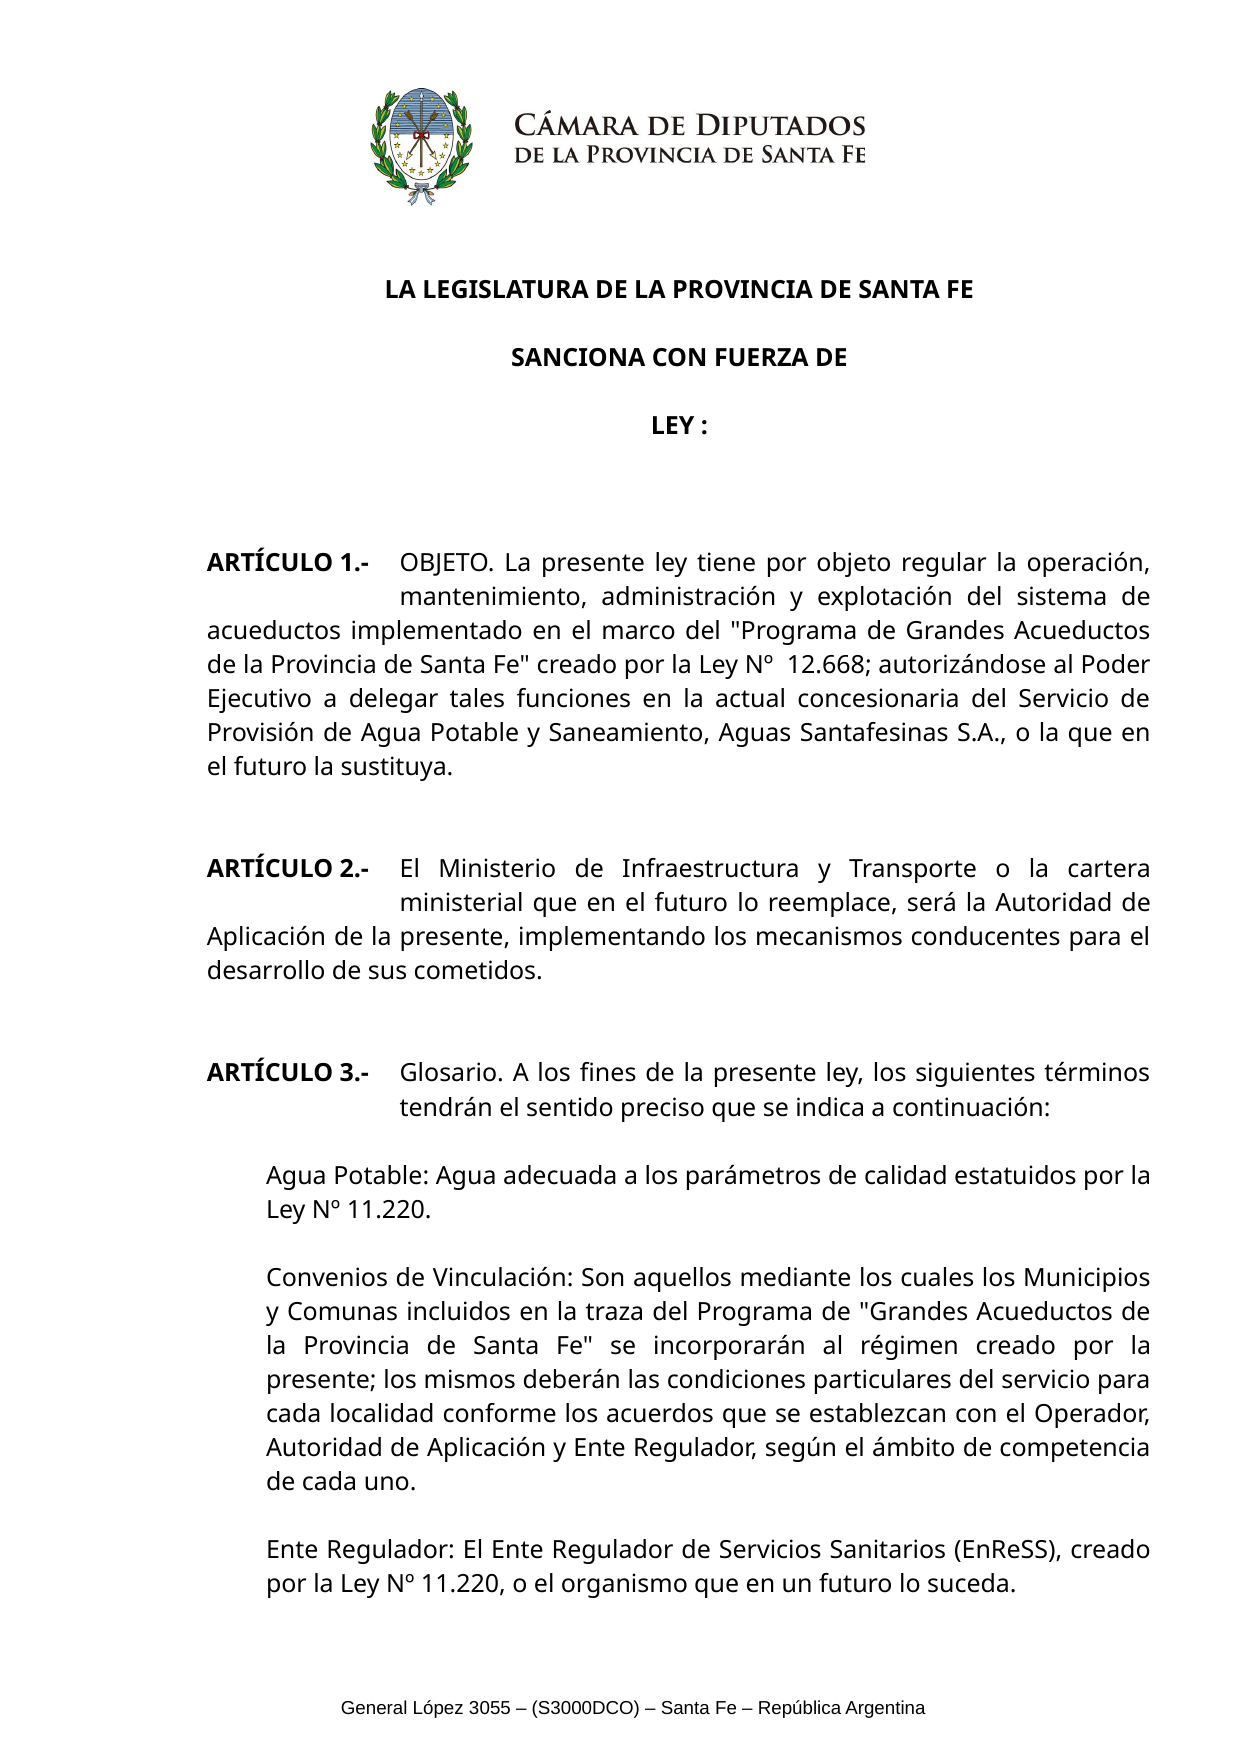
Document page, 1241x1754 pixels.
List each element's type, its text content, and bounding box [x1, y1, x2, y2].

text OBJETO. La presente ley tiene por objeto regular la operación, mantenimiento, administración y explotación del sistema de acueductos implementado en el marco del "Programa de Grandes Acueductos de la Provincia de Santa Fe" creado por la Ley Nº 12.668; autorizándose al Poder Ejecutivo a delegar tales funciones en la actual concesionaria del Servicio de Provisión de Agua Potable y Saneamiento, Aguas Santafesinas S.A., o la que en el futuro la sustituya. [207, 544, 1152, 783]
table_header ARTÍCULO 1.- [207, 544, 399, 594]
table_header ARTÍCULO 3.- [207, 1055, 399, 1105]
text Ente Regulador: El Ente Regulador de Servicios Sanitarios (EnReSS), creado por la Ley Nº 11.220, o el organismo que en un futuro lo suceda. [266, 1532, 1152, 1600]
text LA LEGISLATURA DE LA PROVINCIA DE SANTA FE [207, 272, 1152, 306]
text LEY : [207, 408, 1152, 442]
picture [370, 88, 866, 210]
table_header ARTÍCULO 2.- [207, 851, 399, 901]
text El Ministerio de Infraestructura y Transporte o la cartera ministerial que en el futuro lo reemplace, será la Autoridad de Aplicación de la presente, implementando los mecanismos conducentes para el desarrollo de sus cometidos. [207, 851, 1152, 987]
text Convenios de Vinculación: Son aquellos mediante los cuales los Municipios y Comunas incluidos en la traza del Programa de "Grandes Acueductos de la Provincia de Santa Fe" se incorporarán al régimen creado por la presente; los mismos deberán las condiciones particulares del servicio para cada localidad conforme los acuerdos que se establezcan con el Operador, Autoridad de Aplicación y Ente Regulador, según el ámbito de competencia de cada uno. [266, 1259, 1152, 1498]
text Glosario. A los fines de la presente ley, los siguientes términos tendrán el sentido preciso que se indica a continuación: [207, 1055, 1152, 1123]
text Agua Potable: Agua adecuada a los parámetros de calidad estatuidos por la Ley Nº 11.220. [266, 1157, 1152, 1225]
text SANCIONA CON FUERZA DE [207, 340, 1152, 374]
